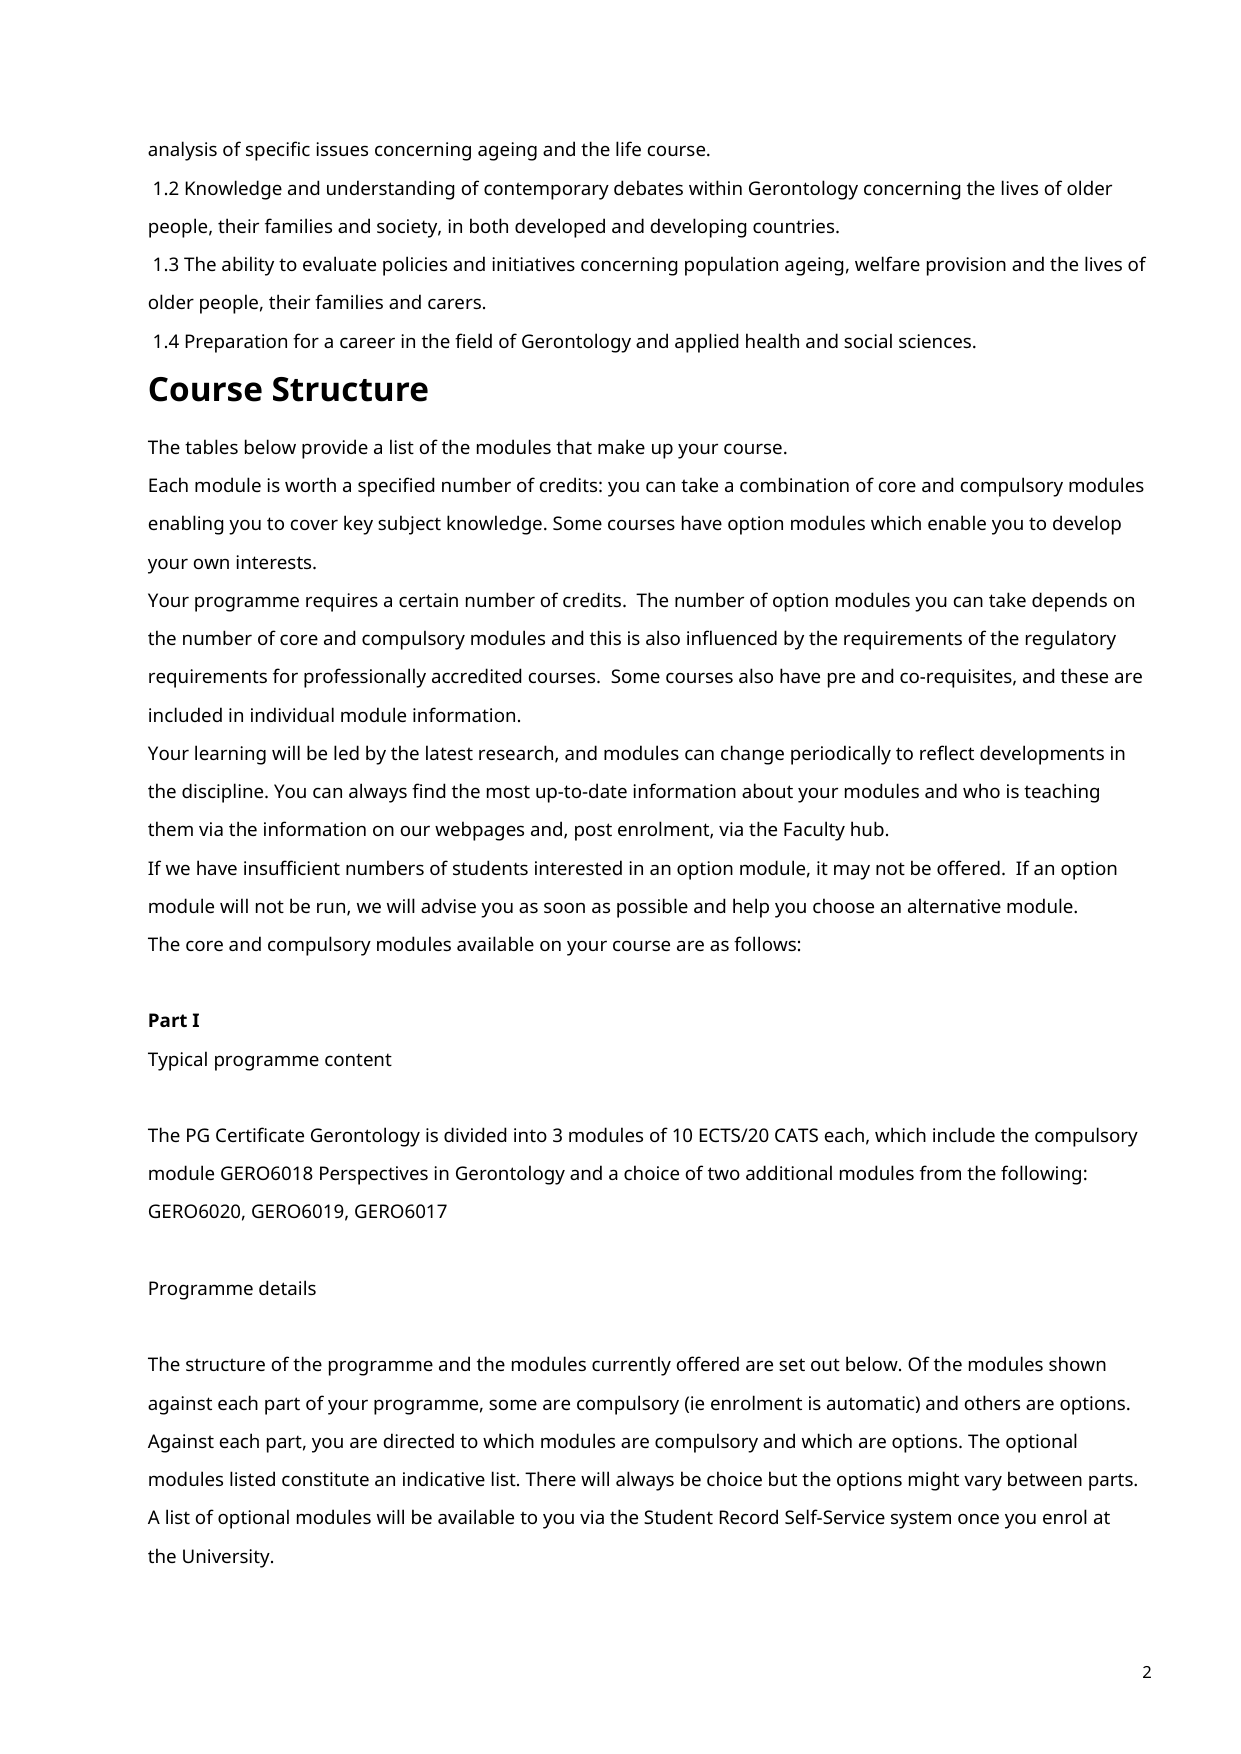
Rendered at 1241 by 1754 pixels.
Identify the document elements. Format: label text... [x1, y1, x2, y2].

text Your learning will be led by the latest research, and modules can change periodically to reflect developments in the discipline. You can always find the most up-to-date information about your modules and who is teaching them via the information on our webpages and, post enrolment, via the Faculty hub. [148, 740, 1152, 842]
text analysis of specific issues concerning ageing and the life course. 1.2 Knowledge and understanding of contemporary debates within Gerontology concerning the lives of older people, their families and society, in both developed and developing countries. 1.3 The ability to evaluate policies and initiatives concerning population ageing, welfare provision and the lives of older people, their families and carers. 1.4 Preparation for a career in the field of Gerontology and applied health and social sciences. [148, 137, 1152, 353]
subtitle Course Structure [148, 366, 1152, 412]
text The tables below provide a list of the modules that make up your course. [148, 434, 1152, 460]
text The core and compulsory modules available on your course are as follows: [148, 931, 1152, 957]
text Each module is worth a specified number of credits: you can take a combination of core and compulsory modules enabling you to cover key subject knowledge. Some courses have option modules which enable you to develop your own interests. [148, 472, 1152, 574]
table_header Part I Typical programme content The PG Certificate Gerontology is divided into 3 modules of 10 ECTS/20 CATS each, which include the compulsory module GERO6018 Perspectives in Gerontology and a choice of two additional modules from the following: GERO6020, GERO6019, GERO6017 Programme details The structure of the programme and the modules currently offered are set out below. Of the modules shown against each part of your programme, some are compulsory (ie enrolment is automatic) and others are options. Against each part, you are directed to which modules are compulsory and which are options. The optional modules listed constitute an indicative list. There will always be choice but the options might vary between parts. A list of optional modules will be available to you via the Student Record Self-Service system once you enrol at the University. [136, 970, 1152, 1607]
text Your programme requires a certain number of credits. The number of option modules you can take depends on the number of core and compulsory modules and this is also influenced by the requirements of the regulatory requirements for professionally accredited courses. Some courses also have pre and co-requisites, and these are included in individual module information. [148, 587, 1152, 727]
text If we have insufficient numbers of students interested in an option module, it may not be offered. If an option module will not be run, we will advise you as soon as possible and help you choose an alternative module. [148, 855, 1152, 918]
